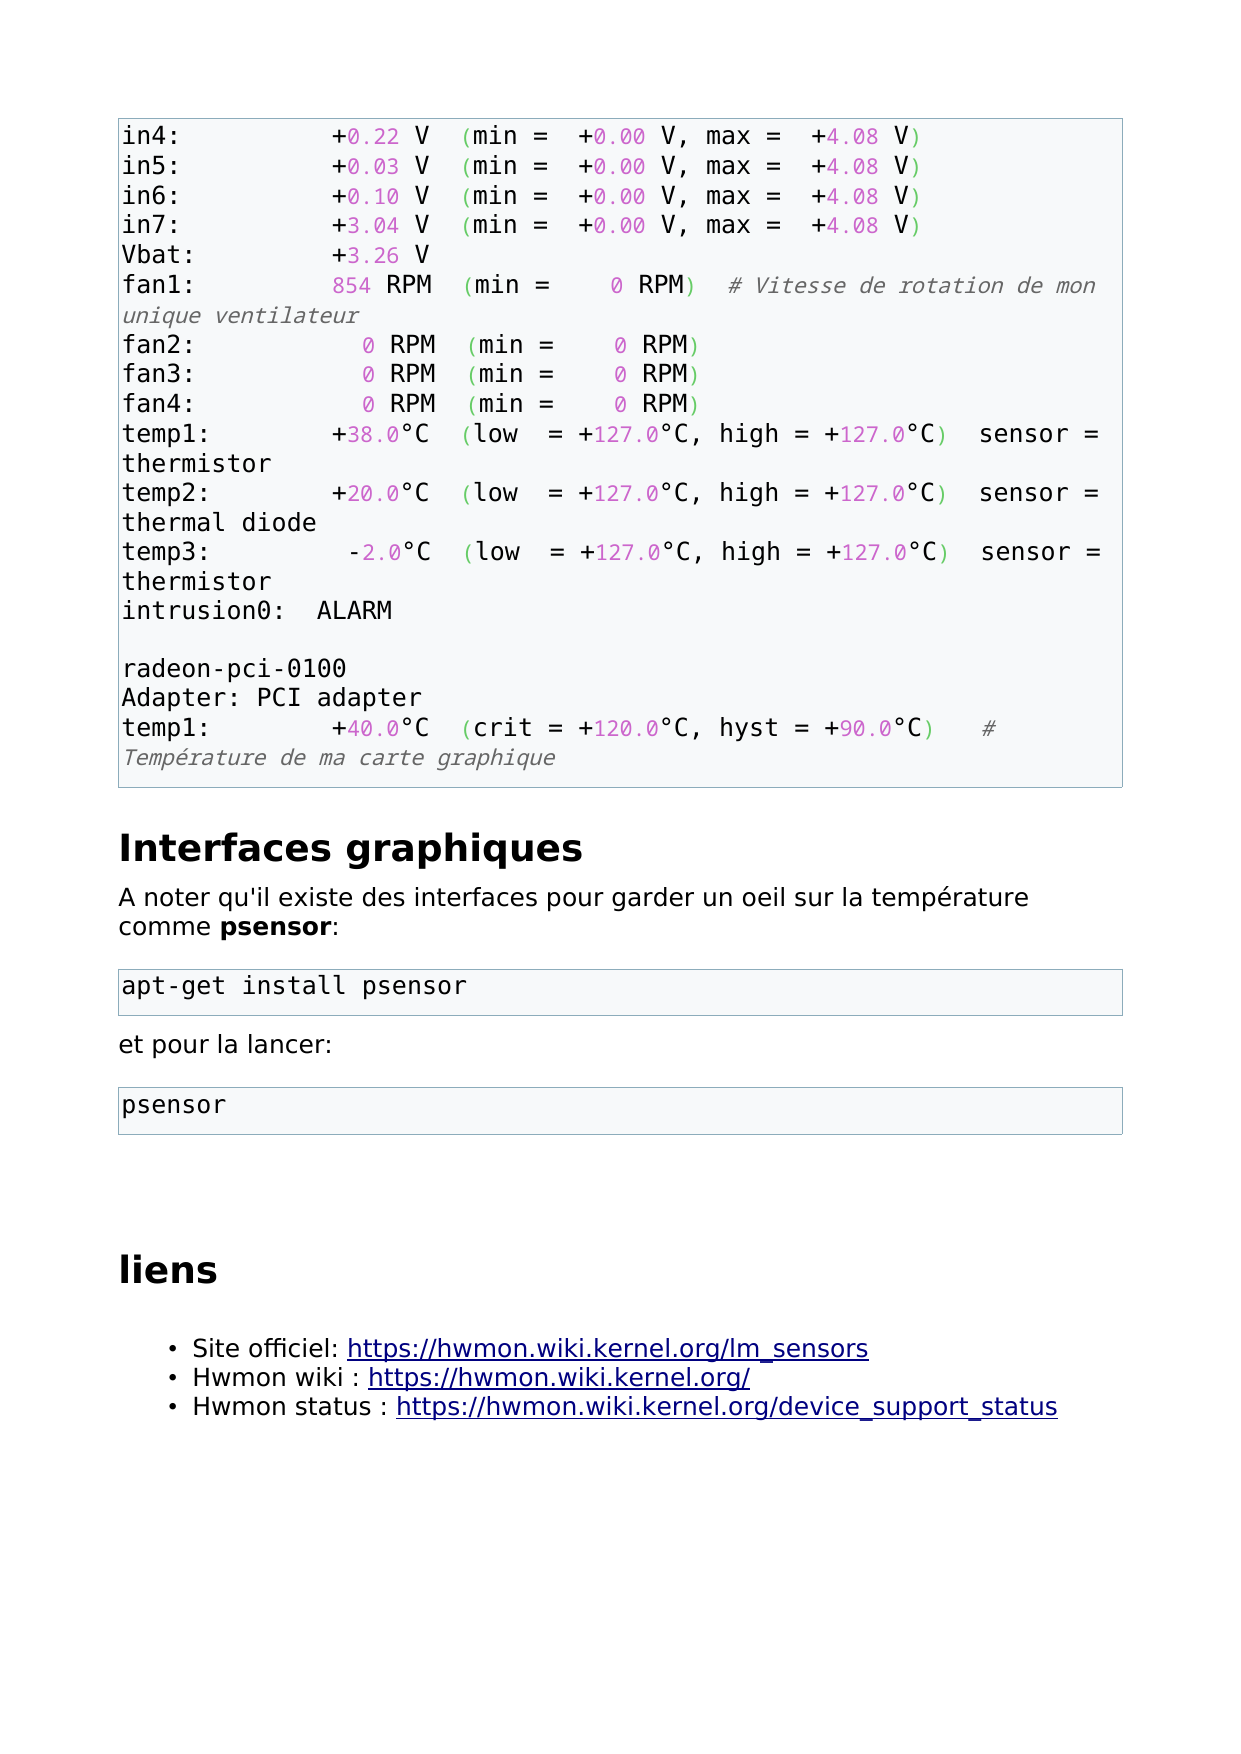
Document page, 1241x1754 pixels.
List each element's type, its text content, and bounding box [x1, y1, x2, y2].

subtitle Interfaces graphiques [118, 827, 1122, 870]
list Site officiel: https://hwmon.wiki.kernel.org/lm_sensors [177, 1334, 1122, 1363]
text et pour la lancer: [118, 1030, 1122, 1059]
table_header apt-get install psensor [119, 970, 1122, 1015]
subtitle liens [118, 1249, 1122, 1292]
text A noter qu'il existe des interfaces pour garder un oeil sur la température comme psensor: [118, 883, 1122, 941]
table_header psensor [119, 1088, 1122, 1134]
list Hwmon status : https://hwmon.wiki.kernel.org/device_support_status [177, 1393, 1122, 1422]
list Hwmon wiki : https://hwmon.wiki.kernel.org/ [177, 1363, 1122, 1393]
table_header in4: +0.22 V (min = +0.00 V, max = +4.08 V) in5: +0.03 V (min = +0.00 V, max = +4.08 V) in6: +0.10 V (min = +0.00 V, max = +4.08 V) in7: +3.04 V (min = +0.00 V, max = +4.08 V) Vbat: +3.26 V fan1: 854 RPM (min = 0 RPM) # Vitesse de rotation de mon unique ventilateur fan2: 0 RPM (min = 0 RPM) fan3: 0 RPM (min = 0 RPM) fan4: 0 RPM (min = 0 RPM) temp1: +38.0°C (low = +127.0°C, high = +127.0°C) sensor = thermistor temp2: +20.0°C (low = +127.0°C, high = +127.0°C) sensor = thermal diode temp3: -2.0°C (low = +127.0°C, high = +127.0°C) sensor = thermistor intrusion0: ALARM radeon-pci-0100 Adapter: PCI adapter temp1: +40.0°C (crit = +120.0°C, hyst = +90.0°C) # Température de ma carte graphique [119, 119, 1122, 787]
